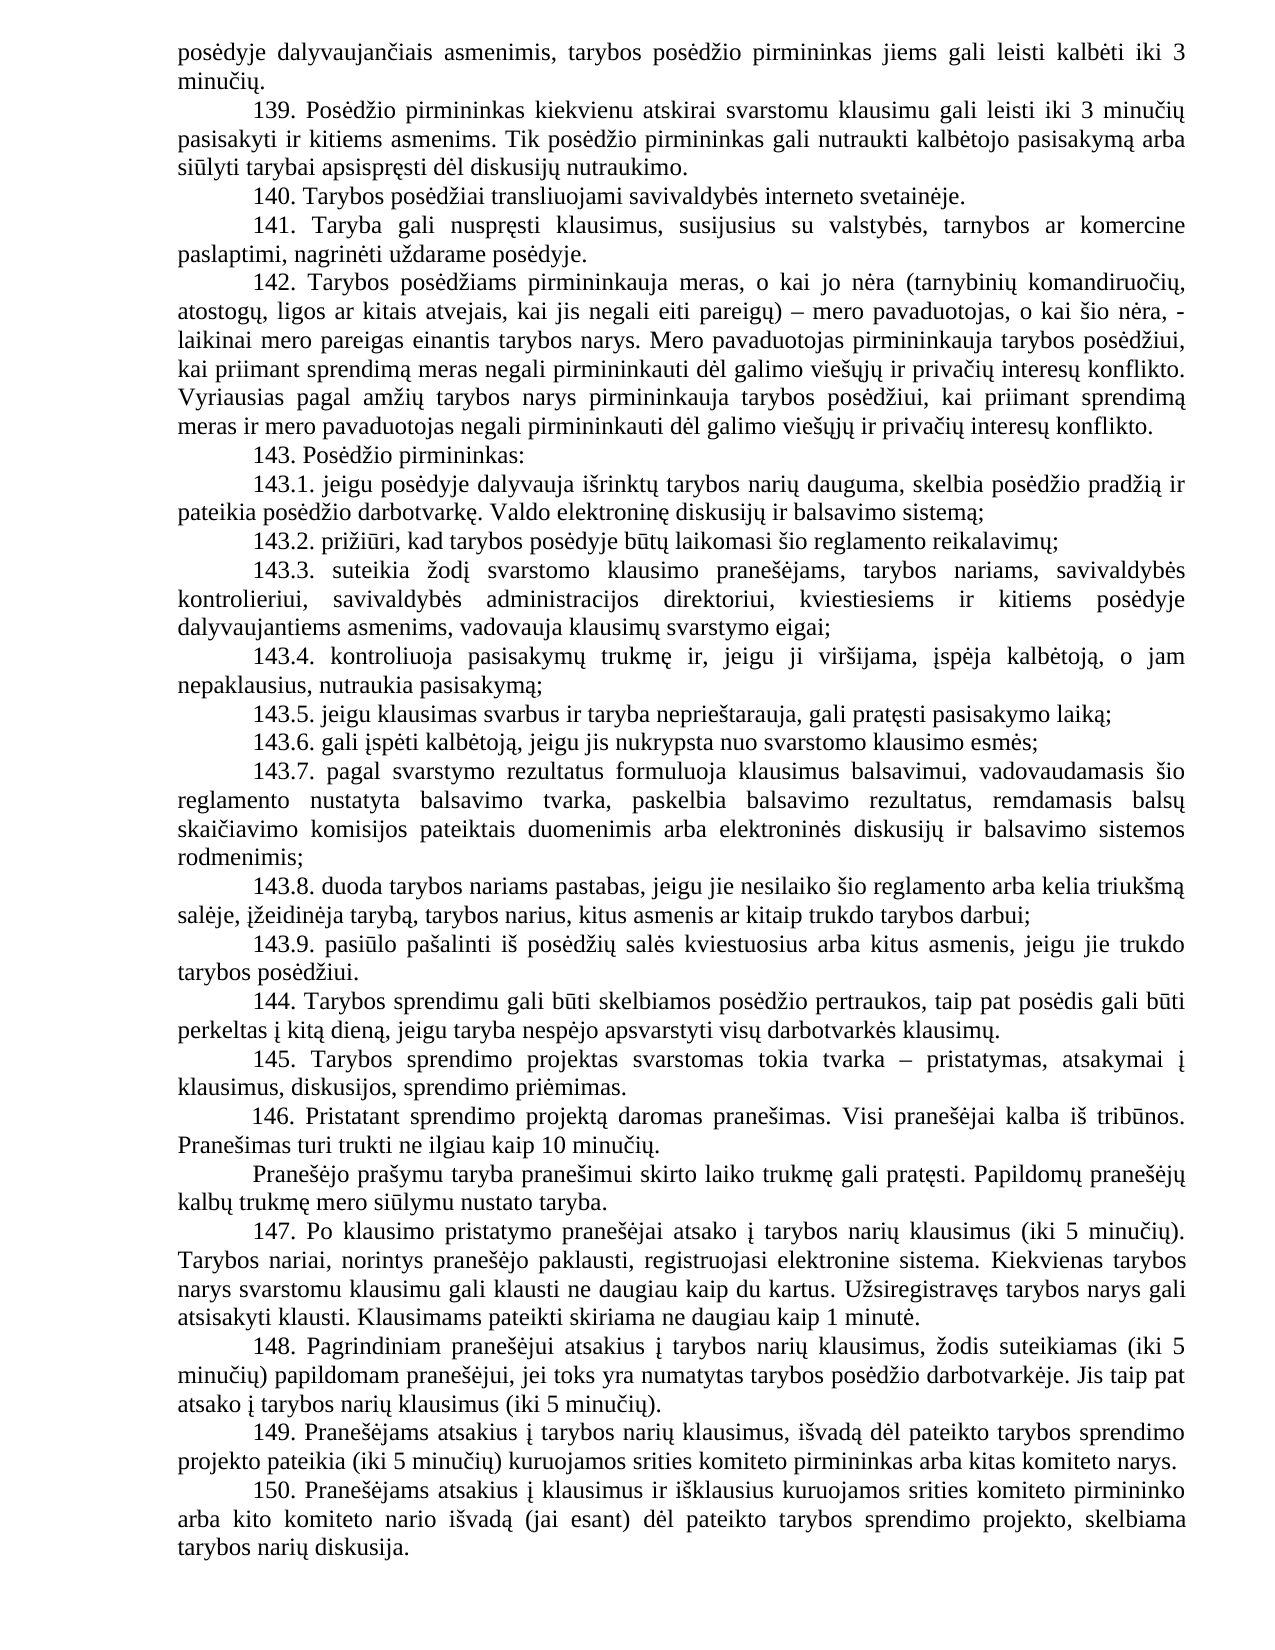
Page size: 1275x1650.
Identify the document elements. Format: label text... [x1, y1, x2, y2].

text 140. Tarybos posėdžiai transliuojami savivaldybės interneto svetainėje. [177, 181, 1186, 210]
text 143.5. jeigu klausimas svarbus ir taryba neprieštarauja, gali pratęsti pasisakymo laiką; [177, 699, 1186, 727]
text 142. Tarybos posėdžiams pirmininkauja meras, o kai jo nėra (tarnybinių komandiruočių, atostogų, ligos ar kitais atvejais, kai jis negali eiti pareigų) – mero pavaduotojas, o kai šio nėra, - laikinai mero pareigas einantis tarybos narys. Mero pavaduotojas pirmininkauja tarybos posėdžiui, kai priimant sprendimą meras negali pirmininkauti dėl galimo viešųjų ir privačių interesų konflikto. Vyriausias pagal amžių tarybos narys pirmininkauja tarybos posėdžiui, kai priimant sprendimą meras ir mero pavaduotojas negali pirmininkauti dėl galimo viešųjų ir privačių interesų konflikto. [177, 267, 1186, 440]
text 143.6. gali įspėti kalbėtoją, jeigu jis nukrypsta nuo svarstomo klausimo esmės; [177, 727, 1186, 756]
text 143.7. pagal svarstymo rezultatus formuluoja klausimus balsavimui, vadovaudamasis šio reglamento nustatyta balsavimo tvarka, paskelbia balsavimo rezultatus, remdamasis balsų skaičiavimo komisijos pateiktais duomenimis arba elektroninės diskusijų ir balsavimo sistemos rodmenimis; [177, 756, 1186, 871]
text 143.2. prižiūri, kad tarybos posėdyje būtų laikomasi šio reglamento reikalavimų; [177, 526, 1186, 555]
text 144. Tarybos sprendimu gali būti skelbiamos posėdžio pertraukos, taip pat posėdis gali būti perkeltas į kitą dieną, jeigu taryba nespėjo apsvarstyti visų darbotvarkės klausimų. [177, 986, 1186, 1044]
text 145. Tarybos sprendimo projektas svarstomas tokia tvarka – pristatymas, atsakymai į klausimus, diskusijos, sprendimo priėmimas. [177, 1044, 1186, 1101]
text 143.9. pasiūlo pašalinti iš posėdžių salės kviestuosius arba kitus asmenis, jeigu jie trukdo tarybos posėdžiui. [177, 929, 1186, 986]
text 141. Taryba gali nuspręsti klausimus, susijusius su valstybės, tarnybos ar komercine paslaptimi, nagrinėti uždarame posėdyje. [177, 210, 1186, 267]
text Pranešėjo prašymu taryba pranešimui skirto laiko trukmę gali pratęsti. Papildomų pranešėjų kalbų trukmę mero siūlymu nustato taryba. [177, 1159, 1186, 1216]
text 139. Posėdžio pirmininkas kiekvienu atskirai svarstomu klausimu gali leisti iki 3 minučių pasisakyti ir kitiems asmenims. Tik posėdžio pirmininkas gali nutraukti kalbėtojo pasisakymą arba siūlyti tarybai apsispręsti dėl diskusijų nutraukimo. [177, 95, 1186, 181]
text 148. Pagrindiniam pranešėjui atsakius į tarybos narių klausimus, žodis suteikiamas (iki 5 minučių) papildomam pranešėjui, jei toks yra numatytas tarybos posėdžio darbotvarkėje. Jis taip pat atsako į tarybos narių klausimus (iki 5 minučių). [177, 1331, 1186, 1417]
text 143.4. kontroliuoja pasisakymų trukmę ir, jeigu ji viršijama, įspėja kalbėtoją, o jam nepaklausius, nutraukia pasisakymą; [177, 641, 1186, 699]
text 147. Po klausimo pristatymo pranešėjai atsako į tarybos narių klausimus (iki 5 minučių). Tarybos nariai, norintys pranešėjo paklausti, registruojasi elektronine sistema. Kiekvienas tarybos narys svarstomu klausimu gali klausti ne daugiau kaip du kartus. Užsiregistravęs tarybos narys gali atsisakyti klausti. Klausimams pateikti skiriama ne daugiau kaip 1 minutė. [177, 1216, 1186, 1331]
text 143.1. jeigu posėdyje dalyvauja išrinktų tarybos narių dauguma, skelbia posėdžio pradžią ir pateikia posėdžio darbotvarkę. Valdo elektroninę diskusijų ir balsavimo sistemą; [177, 469, 1186, 526]
text 143.3. suteikia žodį svarstomo klausimo pranešėjams, tarybos nariams, savivaldybės kontrolieriui, savivaldybės administracijos direktoriui, kviestiesiems ir kitiems posėdyje dalyvaujantiems asmenims, vadovauja klausimų svarstymo eigai; [177, 555, 1186, 641]
text 143. Posėdžio pirmininkas: [177, 440, 1186, 469]
text 150. Pranešėjams atsakius į klausimus ir išklausius kuruojamos srities komiteto pirmininko arba kito komiteto nario išvadą (jai esant) dėl pateikto tarybos sprendimo projekto, skelbiama tarybos narių diskusija. [177, 1475, 1186, 1561]
text 146. Pristatant sprendimo projektą daromas pranešimas. Visi pranešėjai kalba iš tribūnos. Pranešimas turi trukti ne ilgiau kaip 10 minučių. [177, 1101, 1186, 1159]
text 149. Pranešėjams atsakius į tarybos narių klausimus, išvadą dėl pateikto tarybos sprendimo projekto pateikia (iki 5 minučių) kuruojamos srities komiteto pirmininkas arba kitas komiteto narys. [177, 1417, 1186, 1475]
text posėdyje dalyvaujančiais asmenimis, tarybos posėdžio pirmininkas jiems gali leisti kalbėti iki 3 minučių. [177, 37, 1186, 95]
text 143.8. duoda tarybos nariams pastabas, jeigu jie nesilaiko šio reglamento arba kelia triukšmą salėje, įžeidinėja tarybą, tarybos narius, kitus asmenis ar kitaip trukdo tarybos darbui; [177, 871, 1186, 929]
